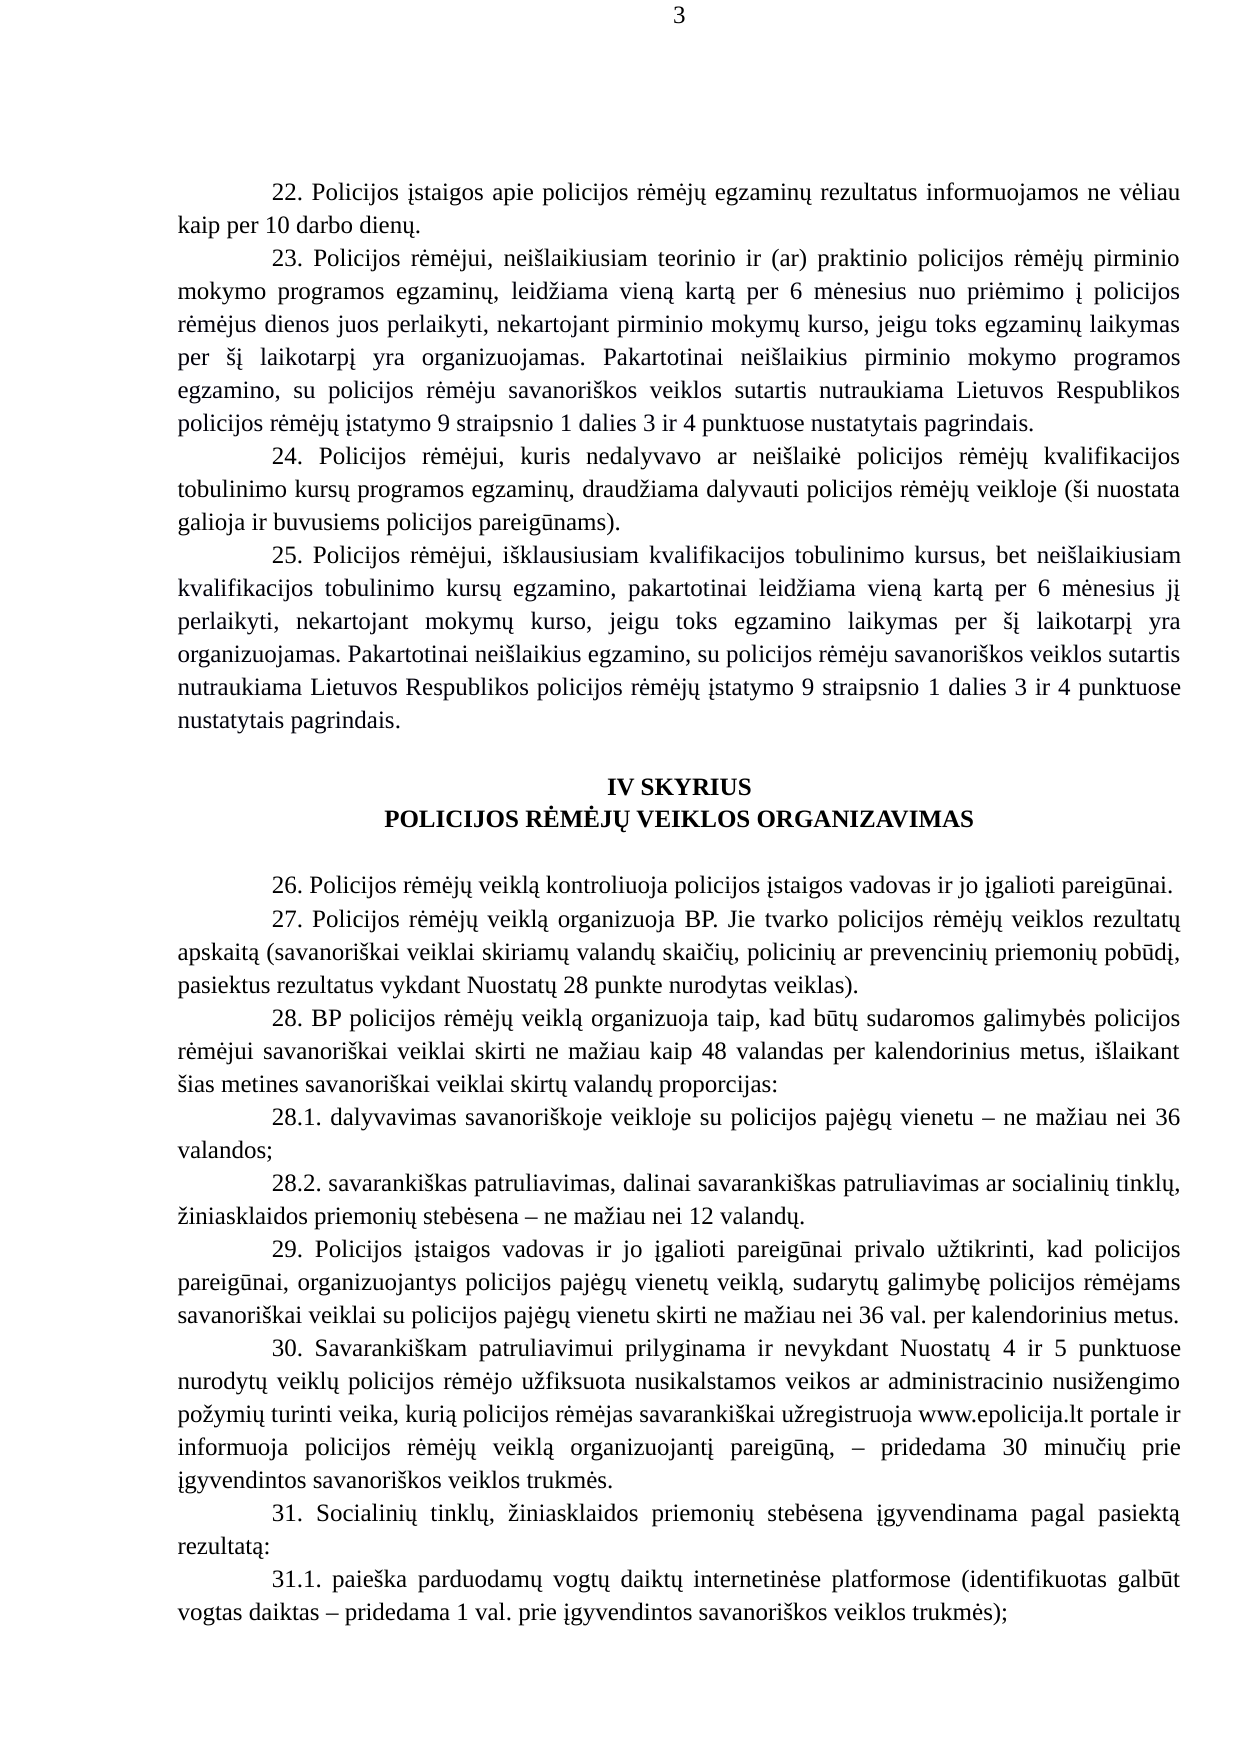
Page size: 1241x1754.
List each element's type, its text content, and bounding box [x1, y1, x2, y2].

text 28. BP policijos rėmėjų veiklą organizuoja taip, kad būtų sudaromos galimybės policijos rėmėjui savanoriškai veiklai skirti ne mažiau kaip 48 valandas per kalendorinius metus, išlaikant šias metines savanoriškai veiklai skirtų valandų proporcijas: [177, 1003, 1181, 1097]
text 25. Policijos rėmėjui, išklausiusiam kvalifikacijos tobulinimo kursus, bet neišlaikiusiam kvalifikacijos tobulinimo kursų egzamino, pakartotinai leidžiama vieną kartą per 6 mėnesius jį perlaikyti, nekartojant mokymų kurso, jeigu toks egzamino laikymas per šį laikotarpį yra organizuojamas. Pakartotinai neišlaikius egzamino, su policijos rėmėju savanoriškos veiklos sutartis nutraukiama Lietuvos Respublikos policijos rėmėjų įstatymo 9 straipsnio 1 dalies 3 ir 4 punktuose nustatytais pagrindais. [177, 540, 1181, 734]
text 23. Policijos rėmėjui, neišlaikiusiam teorinio ir (ar) praktinio policijos rėmėjų pirminio mokymo programos egzaminų, leidžiama vieną kartą per 6 mėnesius nuo priėmimo į policijos rėmėjus dienos juos perlaikyti, nekartojant pirminio mokymų kurso, jeigu toks egzaminų laikymas per šį laikotarpį yra organizuojamas. Pakartotinai neišlaikius pirminio mokymo programos egzamino, su policijos rėmėju savanoriškos veiklos sutartis nutraukiama Lietuvos Respublikos policijos rėmėjų įstatymo 9 straipsnio 1 dalies 3 ir 4 punktuose nustatytais pagrindais. [177, 243, 1181, 437]
text 31. Socialinių tinklų, žiniasklaidos priemonių stebėsena įgyvendinama pagal pasiektą rezultatą: [177, 1498, 1181, 1560]
text 31.1. paieška parduodamų vogtų daiktų internetinėse platformose (identifikuotas galbūt vogtas daiktas – pridedama 1 val. prie įgyvendintos savanoriškos veiklos trukmės); [177, 1564, 1181, 1626]
text 28.2. savarankiškas patruliavimas, dalinai savarankiškas patruliavimas ar socialinių tinklų, žiniasklaidos priemonių stebėsena – ne mažiau nei 12 valandų. [177, 1168, 1181, 1229]
text 29. Policijos įstaigos vadovas ir jo įgalioti pareigūnai privalo užtikrinti, kad policijos pareigūnai, organizuojantys policijos pajėgų vienetų veiklą, sudarytų galimybę policijos rėmėjams savanoriškai veiklai su policijos pajėgų vienetu skirti ne mažiau nei 36 val. per kalendorinius metus. [177, 1234, 1181, 1329]
text IV SKYRIUS [177, 772, 1181, 800]
text 22. Policijos įstaigos apie policijos rėmėjų egzaminų rezultatus informuojamos ne vėliau kaip per 10 darbo dienų. [177, 177, 1181, 239]
text 30. Savarankiškam patruliavimui prilyginama ir nevykdant Nuostatų 4 ir 5 punktuose nurodytų veiklų policijos rėmėjo užfiksuota nusikalstamos veikos ar administracinio nusižengimo požymių turinti veika, kurią policijos rėmėjas savarankiškai užregistruoja www.epolicija.lt portale ir informuoja policijos rėmėjų veiklą organizuojantį pareigūną, – pridedama 30 minučių prie įgyvendintos savanoriškos veiklos trukmės. [177, 1333, 1181, 1494]
text 28.1. dalyvavimas savanoriškoje veikloje su policijos pajėgų vienetu – ne mažiau nei 36 valandos; [177, 1102, 1181, 1163]
text 27. Policijos rėmėjų veiklą organizuoja BP. Jie tvarko policijos rėmėjų veiklos rezultatų apskaitą (savanoriškai veiklai skiriamų valandų skaičių, policinių ar prevencinių priemonių pobūdį, pasiektus rezultatus vykdant Nuostatų 28 punkte nurodytas veiklas). [177, 904, 1181, 998]
text 24. Policijos rėmėjui, kuris nedalyvavo ar neišlaikė policijos rėmėjų kvalifikacijos tobulinimo kursų programos egzaminų, draudžiama dalyvauti policijos rėmėjų veikloje (ši nuostata galioja ir buvusiems policijos pareigūnams). [177, 441, 1181, 536]
text 26. Policijos rėmėjų veiklą kontroliuoja policijos įstaigos vadovas ir jo įgalioti pareigūnai. [177, 871, 1181, 899]
text POLICIJOS RĖMĖJŲ VEIKLOS ORGANIZAVIMAS [177, 804, 1181, 833]
